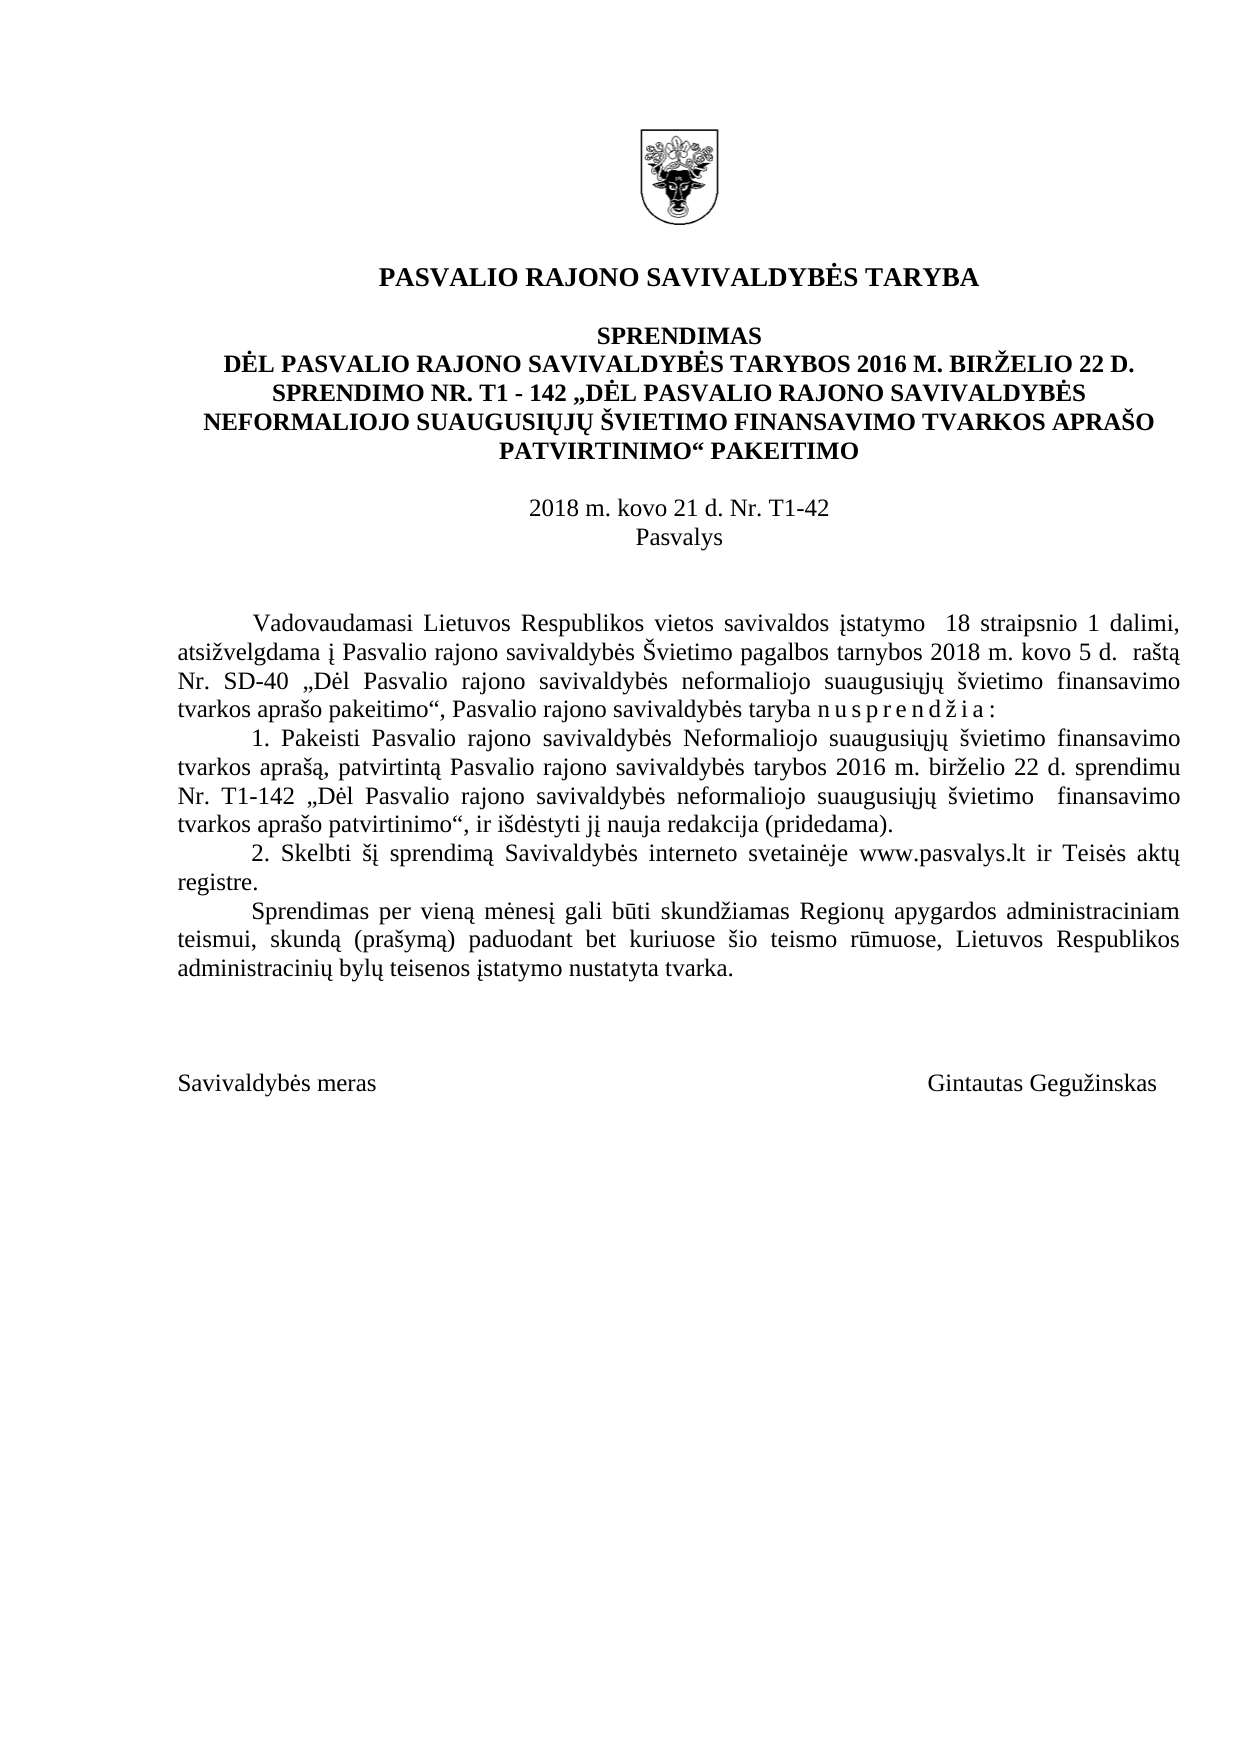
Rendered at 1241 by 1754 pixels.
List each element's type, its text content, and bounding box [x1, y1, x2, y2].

text 2018 m. kovo 21 d. Nr. T1-42 [177, 493, 1181, 522]
text Vadovaudamasi Lietuvos Respublikos vietos savivaldos įstatymo 18 straipsnio 1 dalimi, atsižvelgdama į Pasvalio rajono savivaldybės Švietimo pagalbos tarnybos 2018 m. kovo 5 d. raštą Nr. SD-40 „Dėl Pasvalio rajono savivaldybės neformaliojo suaugusiųjų švietimo finansavimo tvarkos aprašo pakeitimo“, Pasvalio rajono savivaldybės taryba nusprendžia: [177, 608, 1181, 723]
text Sprendimas per vieną mėnesį gali būti skundžiamas Regionų apygardos administraciniam teismui, skundą (prašymą) paduodant bet kuriuose šio teismo rūmuose, Lietuvos Respublikos administracinių bylų teisenos įstatymo nustatyta tvarka. [177, 896, 1181, 982]
text DĖL PASVALIO RAJONO SAVIVALDYBĖS TARYBOS 2016 M. BIRŽELIO 22 D. SPRENDIMO nR. t1 - 142 „DĖL PASVALIO RAJONO SAVIVALDYBĖS NEFORMALIOJO SUAUGUSIŲJŲ ŠVIETIMO FINANSAVIMO TVARKOS APRAŠO PATVIRTINIMO“ PAKEITIMO [177, 349, 1181, 464]
text Sprendimas [177, 321, 1181, 349]
text Pasvalys [177, 522, 1181, 551]
text 2. Skelbti šį sprendimą Savivaldybės interneto svetainėje www.pasvalys.lt ir Teisės aktų registre. [177, 838, 1181, 896]
text Pasvalio rajono savivaldybės taryba [177, 261, 1181, 292]
text Savivaldybės meras Gintautas Gegužinskas [177, 1068, 1181, 1097]
text 1. Pakeisti Pasvalio rajono savivaldybės Neformaliojo suaugusiųjų švietimo finansavimo tvarkos aprašą, patvirtintą Pasvalio rajono savivaldybės tarybos 2016 m. birželio 22 d. sprendimu Nr. T1-142 „Dėl Pasvalio rajono savivaldybės neformaliojo suaugusiųjų švietimo finansavimo tvarkos aprašo patvirtinimo“, ir išdėstyti jį nauja redakcija (pridedama). [177, 723, 1181, 838]
